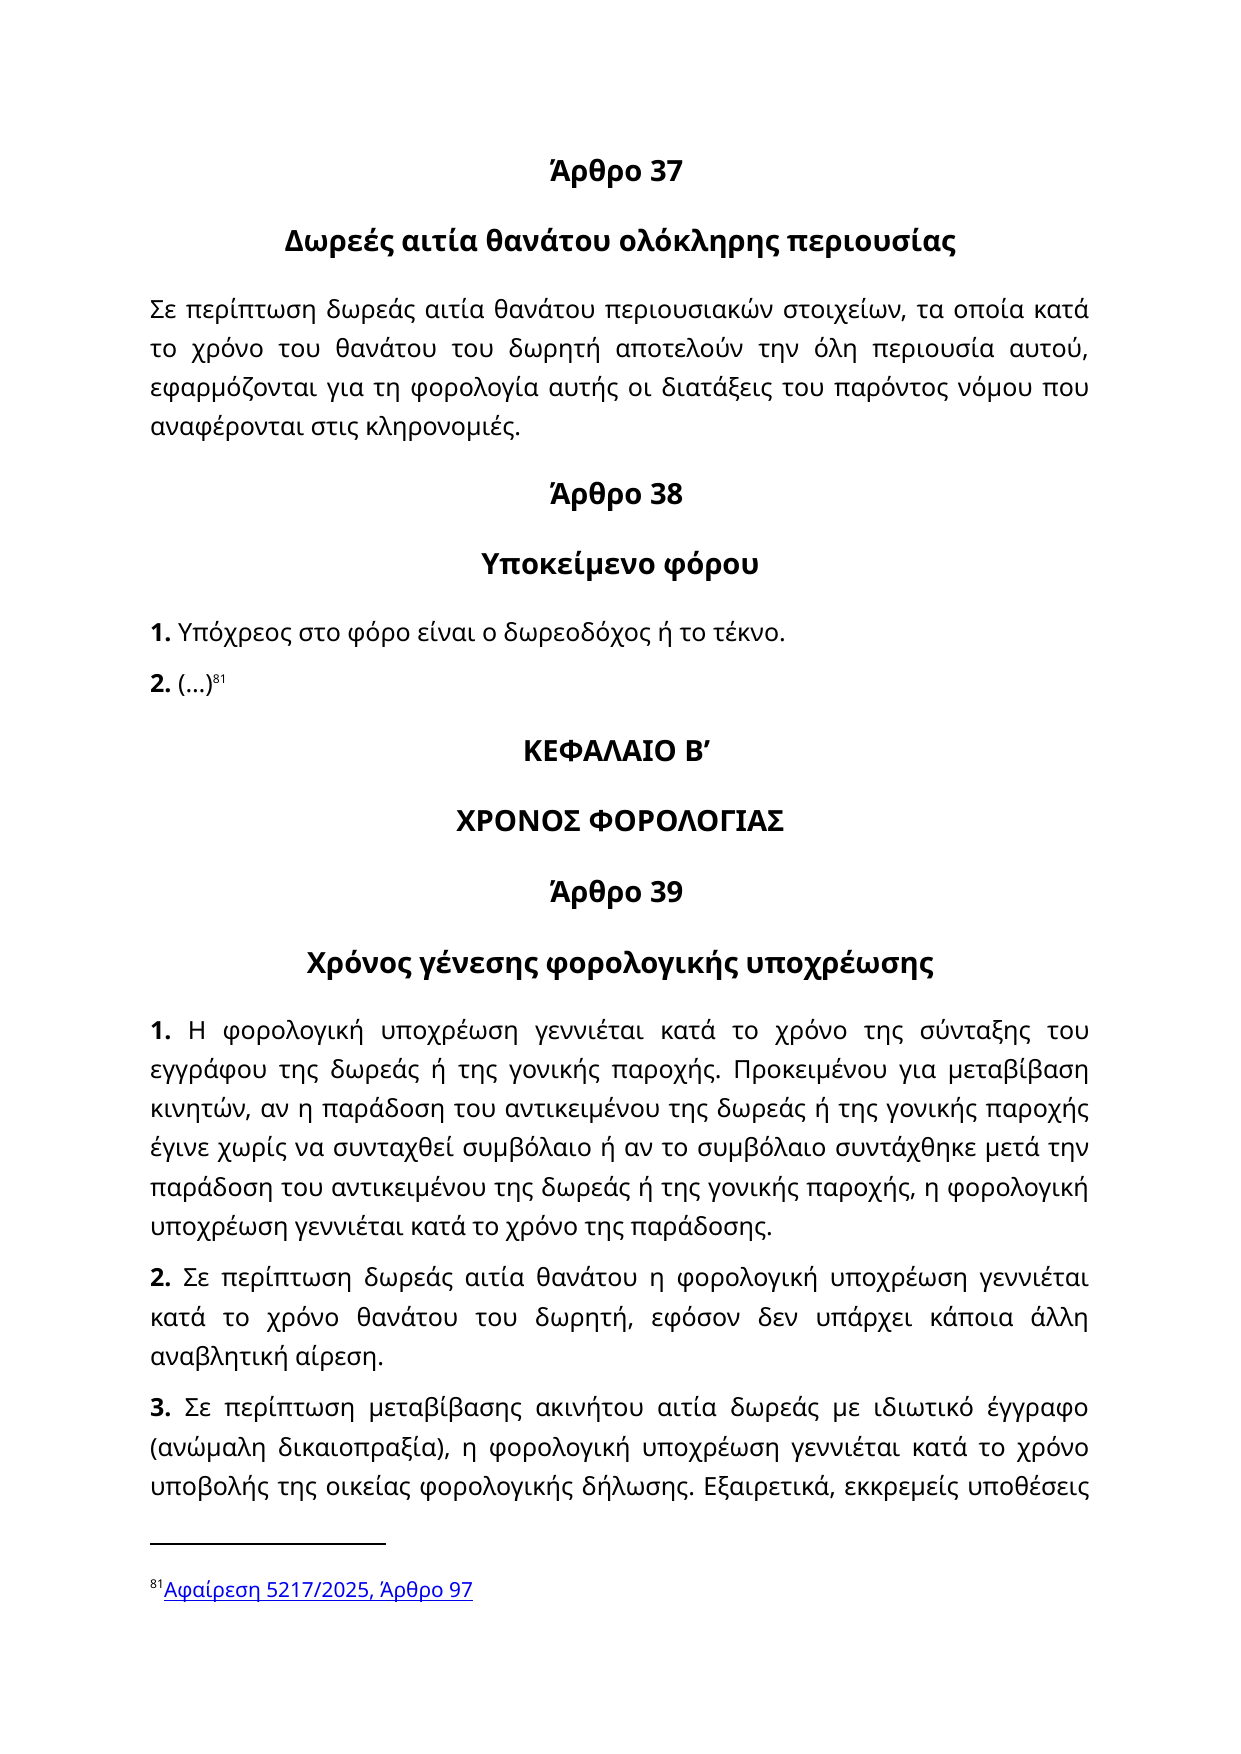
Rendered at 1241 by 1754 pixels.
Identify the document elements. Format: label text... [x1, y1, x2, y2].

text Αφαίρεση 5217/2025, Άρθρο 97 [150, 1576, 1090, 1604]
text 2. Σε περίπτωση δωρεάς αιτία θανάτου η φορολογική υποχρέωση γεννιέται κατά το χρόνο θανάτου του δωρητή, εφόσον δεν υπάρχει κάποια άλλη αναβλητική αίρεση. [150, 1260, 1090, 1372]
subtitle Δωρεές αιτία θανάτου ολόκληρης περιουσίας [150, 221, 1090, 260]
subtitle Χρόνος γένεσης φορολογικής υποχρέωσης [150, 942, 1090, 982]
text 2. (…) [150, 666, 1090, 700]
subtitle ΧΡΟΝΟΣ ΦΟΡΟΛΟΓΙΑΣ [150, 801, 1090, 840]
text 3. Σε περίπτωση μεταβίβασης ακινήτου αιτία δωρεάς με ιδιωτικό έγγραφο (ανώμαλη δικαιοπραξία), η φορολογική υποχρέωση γεννιέται κατά το χρόνο υποβολής της οικείας φορολογικής δήλωσης. Εξαιρετικά, εκκρεμείς υποθέσεις [150, 1390, 1090, 1502]
text 1. Η φορολογική υποχρέωση γεννιέται κατά το χρόνο της σύνταξης του εγγράφου της δωρεάς ή της γονικής παροχής. Προκειμένου για μεταβίβαση κινητών, αν η παράδοση του αντικειμένου της δωρεάς ή της γονικής παροχής έγινε χωρίς να συνταχθεί συμβόλαιο ή αν το συμβόλαιο συντάχθηκε μετά την παράδοση του αντικειμένου της δωρεάς ή της γονικής παροχής, η φορολογική υποχρέωση γεννιέται κατά το χρόνο της παράδοσης. [150, 1012, 1090, 1242]
subtitle Υποκείμενο φόρου [150, 543, 1090, 583]
subtitle Άρθρο 38 [150, 473, 1090, 513]
subtitle Άρθρο 39 [150, 871, 1090, 911]
text Σε περίπτωση δωρεάς αιτία θανάτου περιουσιακών στοιχείων, τα οποία κατά το χρόνο του θανάτου του δωρητή αποτελούν την όλη περιουσία αυτού, εφαρμόζονται για τη φορολογία αυτής οι διατάξεις του παρόντος νόμου που αναφέρονται στις κληρονομιές. [150, 291, 1090, 443]
text 1. Υπόχρεος στο φόρο είναι ο δωρεοδόχος ή το τέκνο. [150, 614, 1090, 648]
subtitle ΚΕΦΑΛΑΙΟ Β’ [150, 730, 1090, 770]
subtitle Άρθρο 37 [150, 150, 1090, 190]
